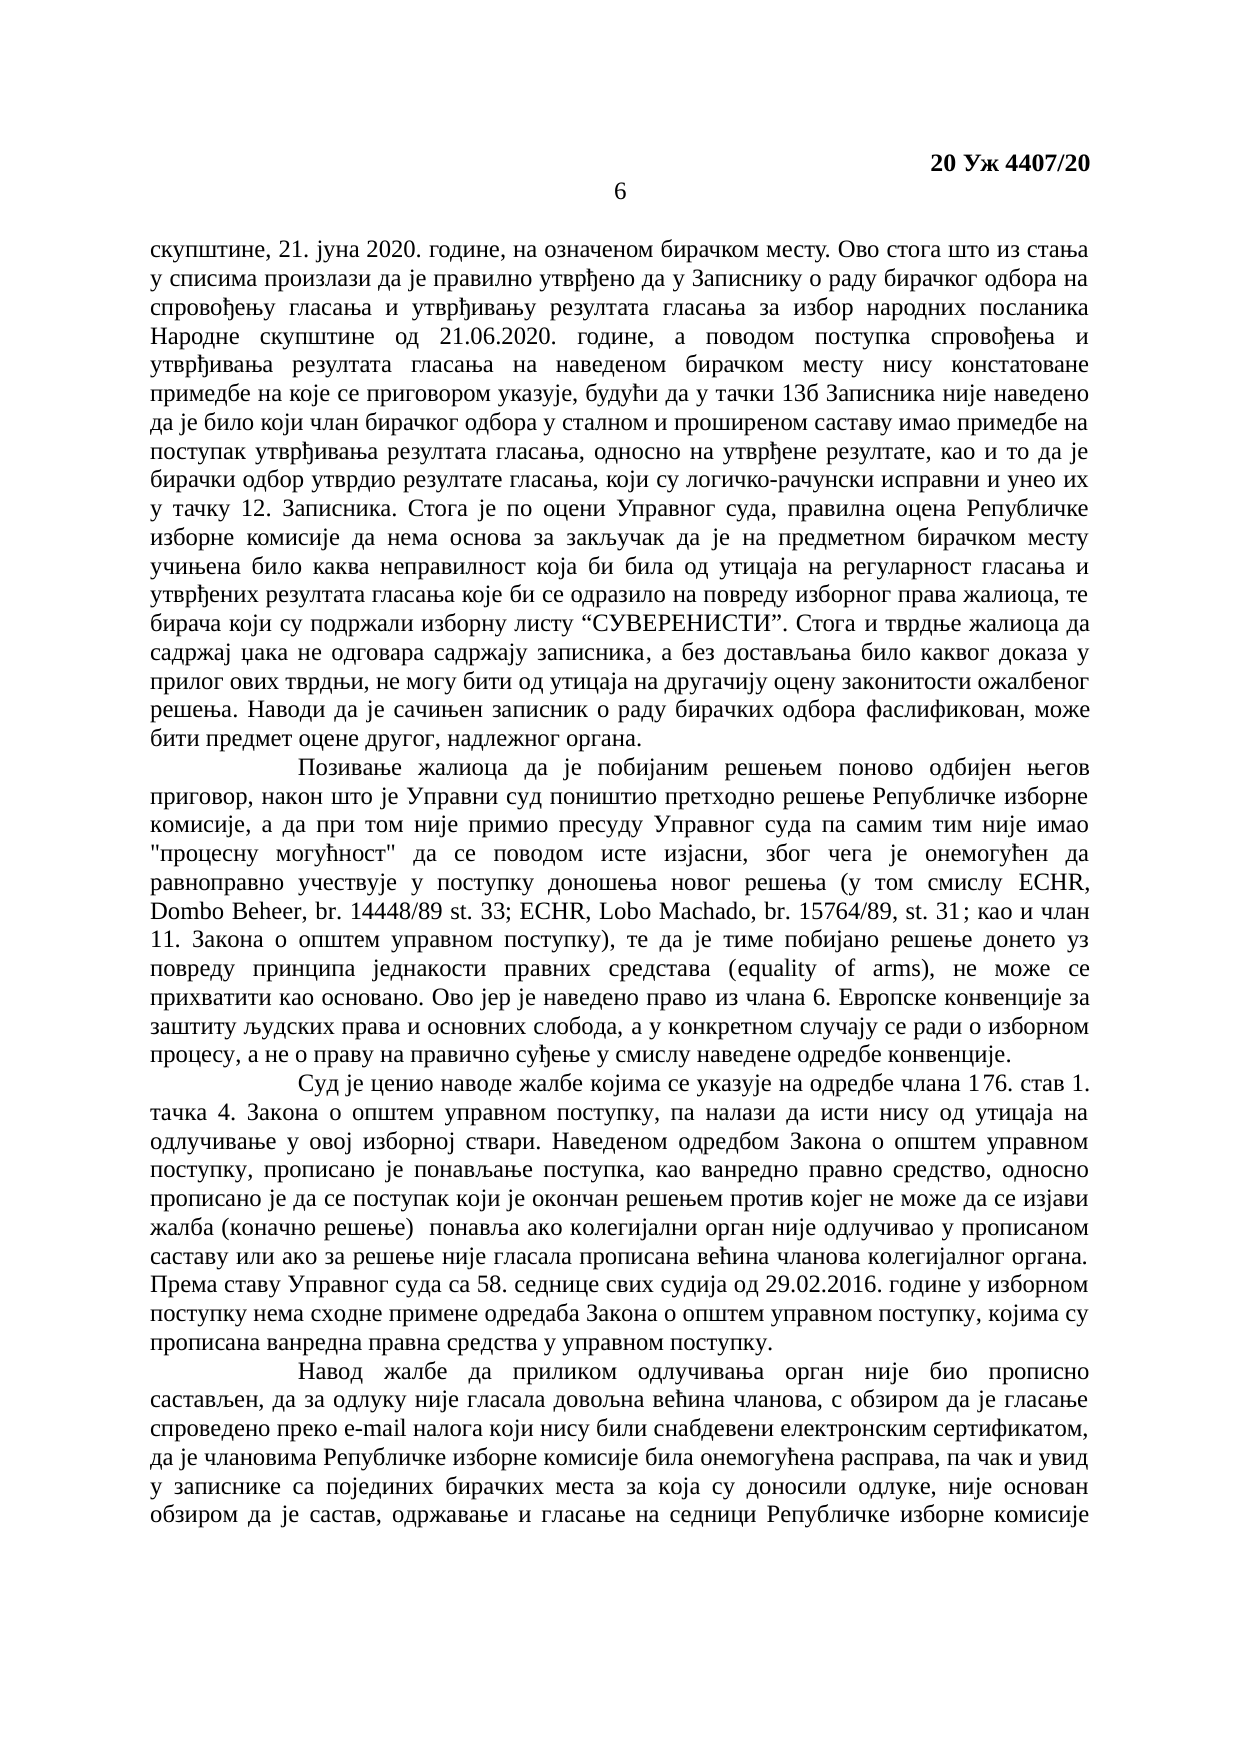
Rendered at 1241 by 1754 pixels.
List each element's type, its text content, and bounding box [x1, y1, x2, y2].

text Навод жалбе да приликом одлучивања орган није био прописно састављен, да за одлуку није гласала довољна већина чланова, с обзиром да је гласање спроведено преко e-mail налога који нису били снабдевени електронским сертификатом, да је члановима Републичке изборне комисије била онемогућена расправа, па чак и увид у записнике са појединих бирачких места за која су доносили одлуке, није основан обзиром да је састав, одржавање и гласање на седници Републичке изборне комисије [150, 1356, 1090, 1528]
text Позивање жалиоца да је побијаним решењем поново одбијен његов приговор, након што је Управни суд поништио претходно решење Републичке изборне комисије, а да при том није примио пресуду Управног суда па самим тим није имао "процесну могућност" да се поводом исте изјасни, због чега је онемогућен да равноправно учествује у поступку доношења новог решења (у том смислу ECHR, Dombo Beheer, br. 14448/89 st. 33; ECHR, Lobo Machado, br. 15764/89, st. 31; као и члан 11. Закона о општем управном поступку), те да је тиме побијано решење донето уз повреду принципа једнакости правних средстава (equality of arms), не може се прихватити као основано. Ово јер је наведено право из члана 6. Европске конвенције за заштиту људских права и основних слобода, а у конкретном случају се ради о изборном процесу, а не о праву на правично суђење у смислу наведене одредбе конвенције. [150, 752, 1090, 1068]
text Суд је ценио наводе жалбе којима се указује на одредбе члана 176. став 1. тачка 4. Закона о општем управном поступку, па налази да исти нису од утицаја на одлучивање у овој изборној ствари. Наведеном одредбом Закона о општем управном поступку, прописано је понављање поступка, као ванредно правно средство, односно прописано је да се поступак који је окончан решењем против којег не може да се изјави жалба (коначно решење) понавља ако колегијални орган није одлучивао у прописаном саставу или ако за решење није гласала прописана већина чланова колегијалног органа. Према ставу Управног суда са 58. седнице свих судија од 29.02.2016. године у изборном поступку нема сходне примене одредаба Закона о општем управном поступку, којима су прописана ванредна правна средства у управном поступку. [150, 1068, 1090, 1356]
text скупштине, 21. јуна 2020. године, на означеном бирачком месту. Ово стога што из стања у списима произлази да је правилно утврђено да у Записнику о раду бирачког одбора на спровођењу гласања и утврђивању резултата гласања за избор народних посланика Народне скупштине од 21.06.2020. године, а поводом поступка спровођења и утврђивања резултата гласања на наведеном бирачком месту нису констатоване примедбе на које се приговором указује, будући да у тачки 13б Записника није наведено да је било који члан бирачког одбора у сталном и проширеном саставу имао примедбе на поступак утврђивања резултата гласања, односно на утврђене резултате, као и то да је бирачки одбор утврдио резултате гласања, који су логичко-рачунски исправни и унео их у тачку 12. Записника. Стога је по оцени Управног суда, правилна оцена Републичке изборне комисије да нема основа за закључак да је на предметном бирачком месту учињена било каква неправилност која би била од утицаја на регуларност гласања и утврђених резултата гласања које би се одразило на повреду изборног права жалиоца, те бирача који су подржали изборну листу “СУВЕРЕНИСТИ”. Стога и тврдње жалиоца да садржај џака не одговара садржају записника, а без достављања било каквог доказа у прилог ових тврдњи, не могу бити од утицаја на другачију оцену законитости ожалбеног решења. Наводи да је сачињен записник о раду бирачких одбора фаслификован, може бити предмет оцене другог, надлежног органа. [150, 234, 1090, 752]
